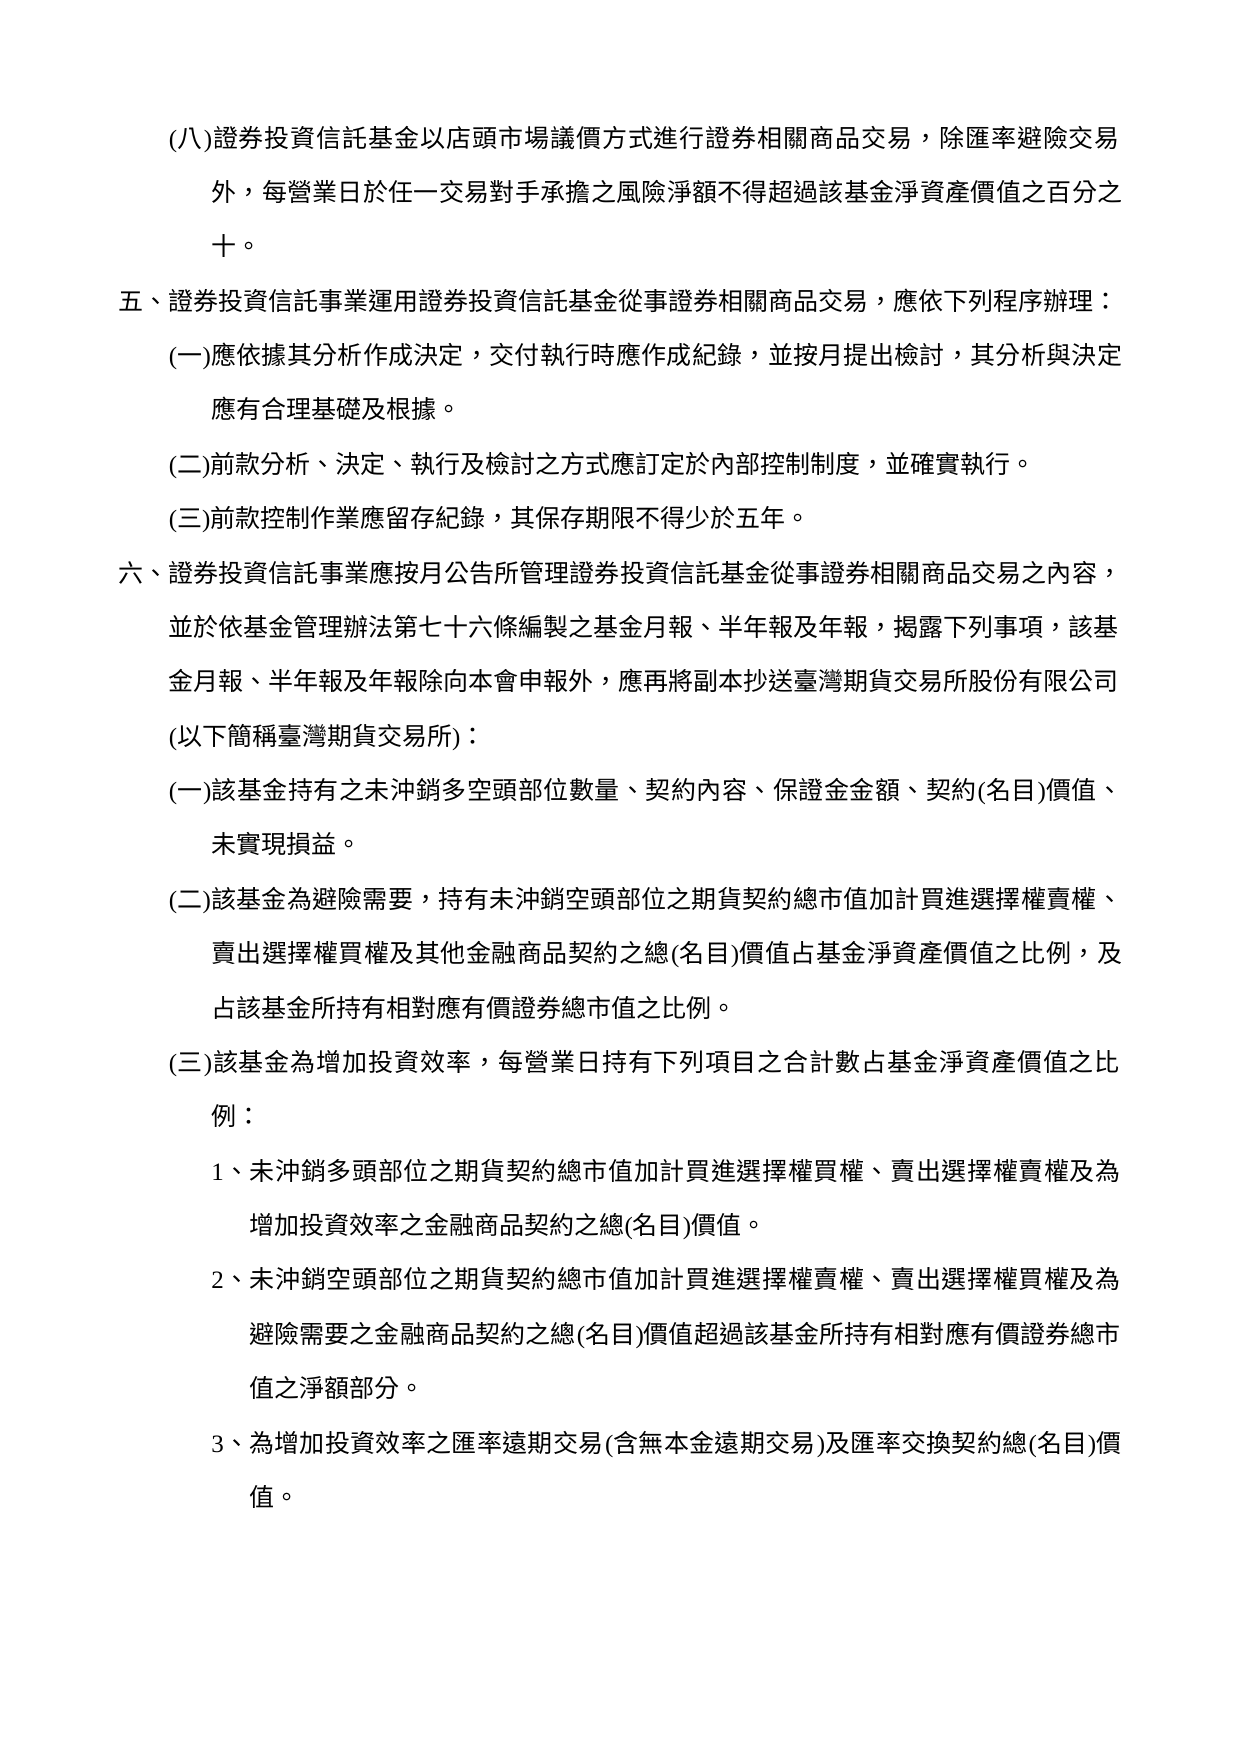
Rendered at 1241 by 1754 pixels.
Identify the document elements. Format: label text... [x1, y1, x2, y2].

text (三)前款控制作業應留存紀錄，其保存期限不得少於五年。 [168, 499, 1122, 535]
text 3、為增加投資效率之匯率遠期交易(含無本金遠期交易)及匯率交換契約總(名目)價值。 [211, 1423, 1122, 1514]
text 六、證券投資信託事業應按月公告所管理證券投資信託基金從事證券相關商品交易之內容，並於依基金管理辦法第七十六條編製之基金月報、半年報及年報，揭露下列事項，該基金月報、半年報及年報除向本會申報外，應再將副本抄送臺灣期貨交易所股份有限公司(以下簡稱臺灣期貨交易所)： [118, 553, 1122, 752]
text (二)前款分析、決定、執行及檢討之方式應訂定於內部控制制度，並確實執行。 [168, 444, 1122, 481]
text (一)應依據其分析作成決定，交付執行時應作成紀錄，並按月提出檢討，其分析與決定應有合理基礎及根據。 [168, 336, 1122, 426]
text (一)該基金持有之未沖銷多空頭部位數量、契約內容、保證金金額、契約(名目)價值、未實現損益。 [168, 771, 1122, 861]
text 1、未沖銷多頭部位之期貨契約總市值加計買進選擇權買權、賣出選擇權賣權及為增加投資效率之金融商品契約之總(名目)價值。 [211, 1151, 1122, 1242]
text (三)該基金為增加投資效率，每營業日持有下列項目之合計數占基金淨資產價值之比例： [168, 1042, 1122, 1133]
text 五、證券投資信託事業運用證券投資信託基金從事證券相關商品交易，應依下列程序辦理： [118, 281, 1122, 317]
text 2、未沖銷空頭部位之期貨契約總市值加計買進選擇權賣權、賣出選擇權買權及為避險需要之金融商品契約之總(名目)價值超過該基金所持有相對應有價證券總市值之淨額部分。 [211, 1260, 1122, 1405]
text (八)證券投資信託基金以店頭市場議價方式進行證券相關商品交易，除匯率避險交易外，每營業日於任一交易對手承擔之風險淨額不得超過該基金淨資產價值之百分之十。 [168, 118, 1122, 263]
text (二)該基金為避險需要，持有未沖銷空頭部位之期貨契約總市值加計買進選擇權賣權、賣出選擇權買權及其他金融商品契約之總(名目)價值占基金淨資產價值之比例，及占該基金所持有相對應有價證券總市值之比例。 [168, 879, 1122, 1024]
